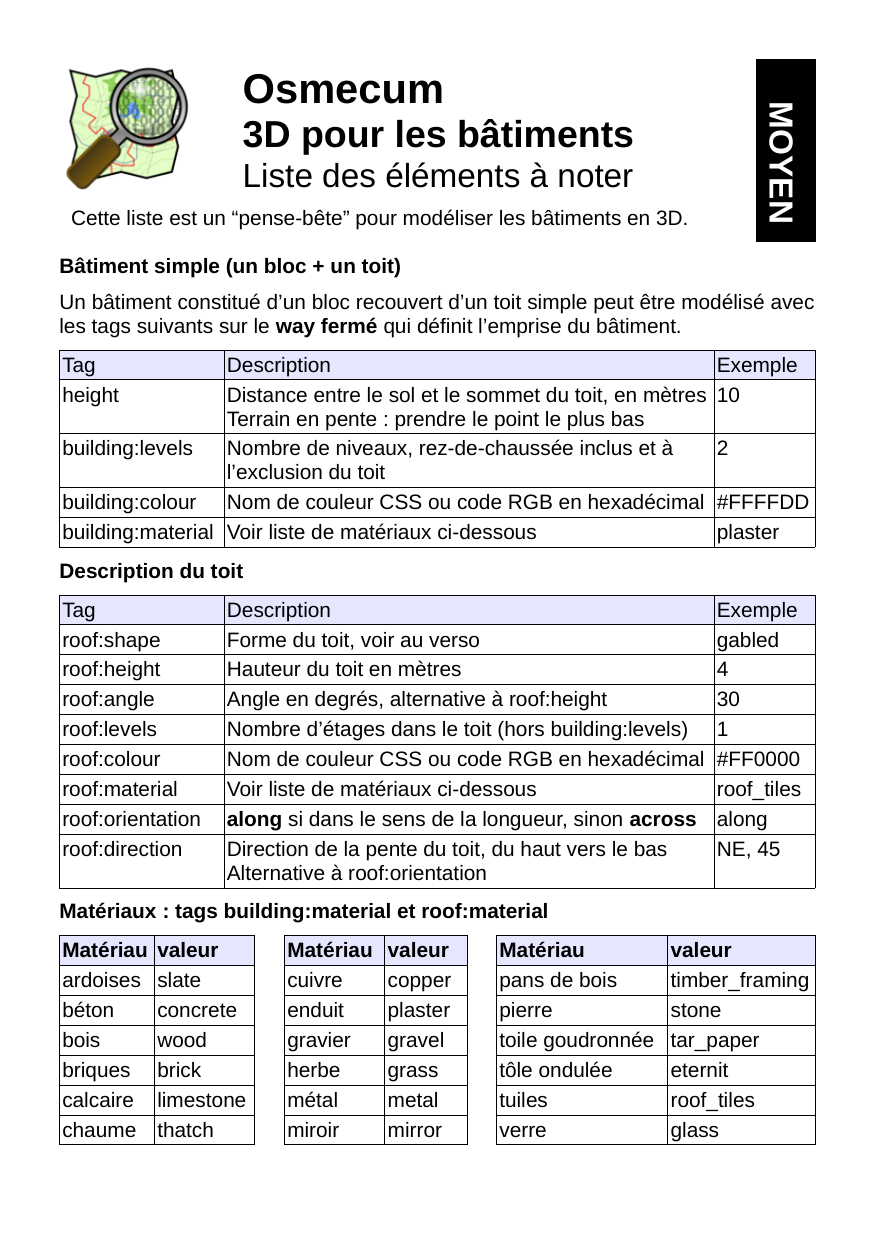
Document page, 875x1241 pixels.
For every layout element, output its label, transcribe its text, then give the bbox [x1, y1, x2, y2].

table_cell [468, 1115, 496, 1144]
table_header MOYEN [756, 59, 816, 242]
table_header Exemple [715, 596, 815, 624]
table_cell roof:shape [60, 625, 224, 654]
text Un bâtiment constitué d’un bloc recouvert d’un toit simple peut être modélisé avec les tags suivants sur le way fermé qui définit l’emprise du bâtiment. [59, 290, 815, 338]
table_cell mirror [385, 1116, 467, 1144]
table_cell [255, 965, 284, 995]
table_cell enduit [285, 996, 384, 1025]
table_cell slate [155, 966, 254, 995]
table_header Tag [60, 596, 224, 624]
table_cell [468, 1025, 496, 1055]
table_header valeur [385, 936, 467, 965]
table_cell eternit [668, 1056, 815, 1084]
table_cell [468, 995, 496, 1025]
picture [64, 64, 191, 191]
table_header Description [225, 596, 714, 624]
table_cell brick [155, 1056, 254, 1084]
table_cell calcaire [60, 1086, 154, 1114]
table_cell #FF0000 [715, 745, 815, 774]
table_header Tag [60, 351, 224, 379]
table_cell cuivre [285, 966, 384, 995]
table_header valeur [155, 936, 254, 965]
table_cell roof:colour [60, 745, 224, 774]
table_cell roof:height [60, 655, 224, 684]
table_cell métal [285, 1086, 384, 1114]
table_cell [255, 1055, 284, 1084]
table_cell pierre [497, 996, 667, 1025]
table_cell roof:direction [60, 835, 224, 887]
table_cell building:levels [60, 434, 224, 487]
table_cell tuiles [497, 1086, 667, 1114]
table_cell NE, 45 [715, 835, 815, 887]
table_header [59, 59, 237, 200]
table_cell Nombre de niveaux, rez-de-chaussée inclus et à l’exclusion du toit [225, 434, 714, 487]
table_cell Forme du toit, voir au verso [225, 625, 714, 654]
table_cell [255, 995, 284, 1025]
table_cell glass [668, 1116, 815, 1144]
table_cell roof:orientation [60, 805, 224, 834]
table_cell 1 [715, 715, 815, 744]
table_cell [468, 1085, 496, 1114]
table_cell limestone [155, 1086, 254, 1114]
table_cell along [715, 805, 815, 834]
table_cell thatch [155, 1116, 254, 1144]
table_header valeur [668, 936, 815, 965]
table_cell [468, 1055, 496, 1084]
table_cell verre [497, 1116, 667, 1144]
table_cell bois [60, 1026, 154, 1055]
table_cell gabled [715, 625, 815, 654]
table_cell béton [60, 996, 154, 1025]
table_header [468, 935, 496, 965]
table_cell timber_framing [668, 966, 815, 995]
table_cell gravier [285, 1026, 384, 1055]
table_cell metal [385, 1086, 467, 1114]
table_cell chaume [60, 1116, 154, 1144]
table_cell Distance entre le sol et le sommet du toit, en mètres Terrain en pente : prendre le point le plus bas [225, 380, 714, 433]
table_cell gravel [385, 1026, 467, 1055]
table_cell [255, 1025, 284, 1055]
table_cell building:material [60, 518, 224, 547]
table_cell roof_tiles [715, 775, 815, 804]
table_cell Nombre d’étages dans le toit (hors building:levels) [225, 715, 714, 744]
table_cell Cette liste est un “pense-bête” pour modéliser les bâtiments en 3D. [59, 200, 756, 242]
table_cell Hauteur du toit en mètres [225, 655, 714, 684]
table_cell briques [60, 1056, 154, 1084]
table_cell stone [668, 996, 815, 1025]
table_cell toile goudronnée [497, 1026, 667, 1055]
table_cell Angle en degrés, alternative à roof:height [225, 685, 714, 714]
table_header Matériau [285, 936, 384, 965]
table_cell [468, 965, 496, 995]
table_cell plaster [385, 996, 467, 1025]
table_cell tôle ondulée [497, 1056, 667, 1084]
table_header Exemple [715, 351, 815, 379]
text Bâtiment simple (un bloc + un toit) [59, 254, 809, 278]
text Matériaux : tags building:material et roof:material [59, 899, 809, 923]
table_cell copper [385, 966, 467, 995]
table_cell pans de bois [497, 966, 667, 995]
table_cell 4 [715, 655, 815, 684]
table_cell roof:angle [60, 685, 224, 714]
table_cell 2 [715, 434, 815, 487]
text Description du toit [59, 559, 809, 583]
table_cell roof_tiles [668, 1086, 815, 1114]
table_cell Voir liste de matériaux ci-dessous [225, 775, 714, 804]
table_cell #FFFFDD [715, 488, 815, 517]
table_header [255, 935, 284, 965]
table_cell Nom de couleur CSS ou code RGB en hexadécimal [225, 745, 714, 774]
table_cell [255, 1115, 284, 1144]
table_cell plaster [715, 518, 815, 547]
table_cell grass [385, 1056, 467, 1084]
table_cell along si dans le sens de la longueur, sinon across [225, 805, 714, 834]
table_cell tar_paper [668, 1026, 815, 1055]
table_cell [255, 1085, 284, 1114]
table_header Description [225, 351, 714, 379]
table_cell roof:material [60, 775, 224, 804]
table_header Matériau [60, 936, 154, 965]
table_cell roof:levels [60, 715, 224, 744]
table_cell 10 [715, 380, 815, 433]
table_cell wood [155, 1026, 254, 1055]
table_cell herbe [285, 1056, 384, 1084]
table_cell building:colour [60, 488, 224, 517]
table_cell miroir [285, 1116, 384, 1144]
table_cell height [60, 380, 224, 433]
table_header Osmecum 3D pour les bâtiments Liste des éléments à noter [237, 59, 756, 200]
table_cell Direction de la pente du toit, du haut vers le bas Alternative à roof:orientation [225, 835, 714, 887]
table_cell Voir liste de matériaux ci-dessous [225, 518, 714, 547]
table_cell concrete [155, 996, 254, 1025]
table_cell ardoises [60, 966, 154, 995]
table_header Matériau [497, 936, 667, 965]
table_cell 30 [715, 685, 815, 714]
table_cell Nom de couleur CSS ou code RGB en hexadécimal [225, 488, 714, 517]
